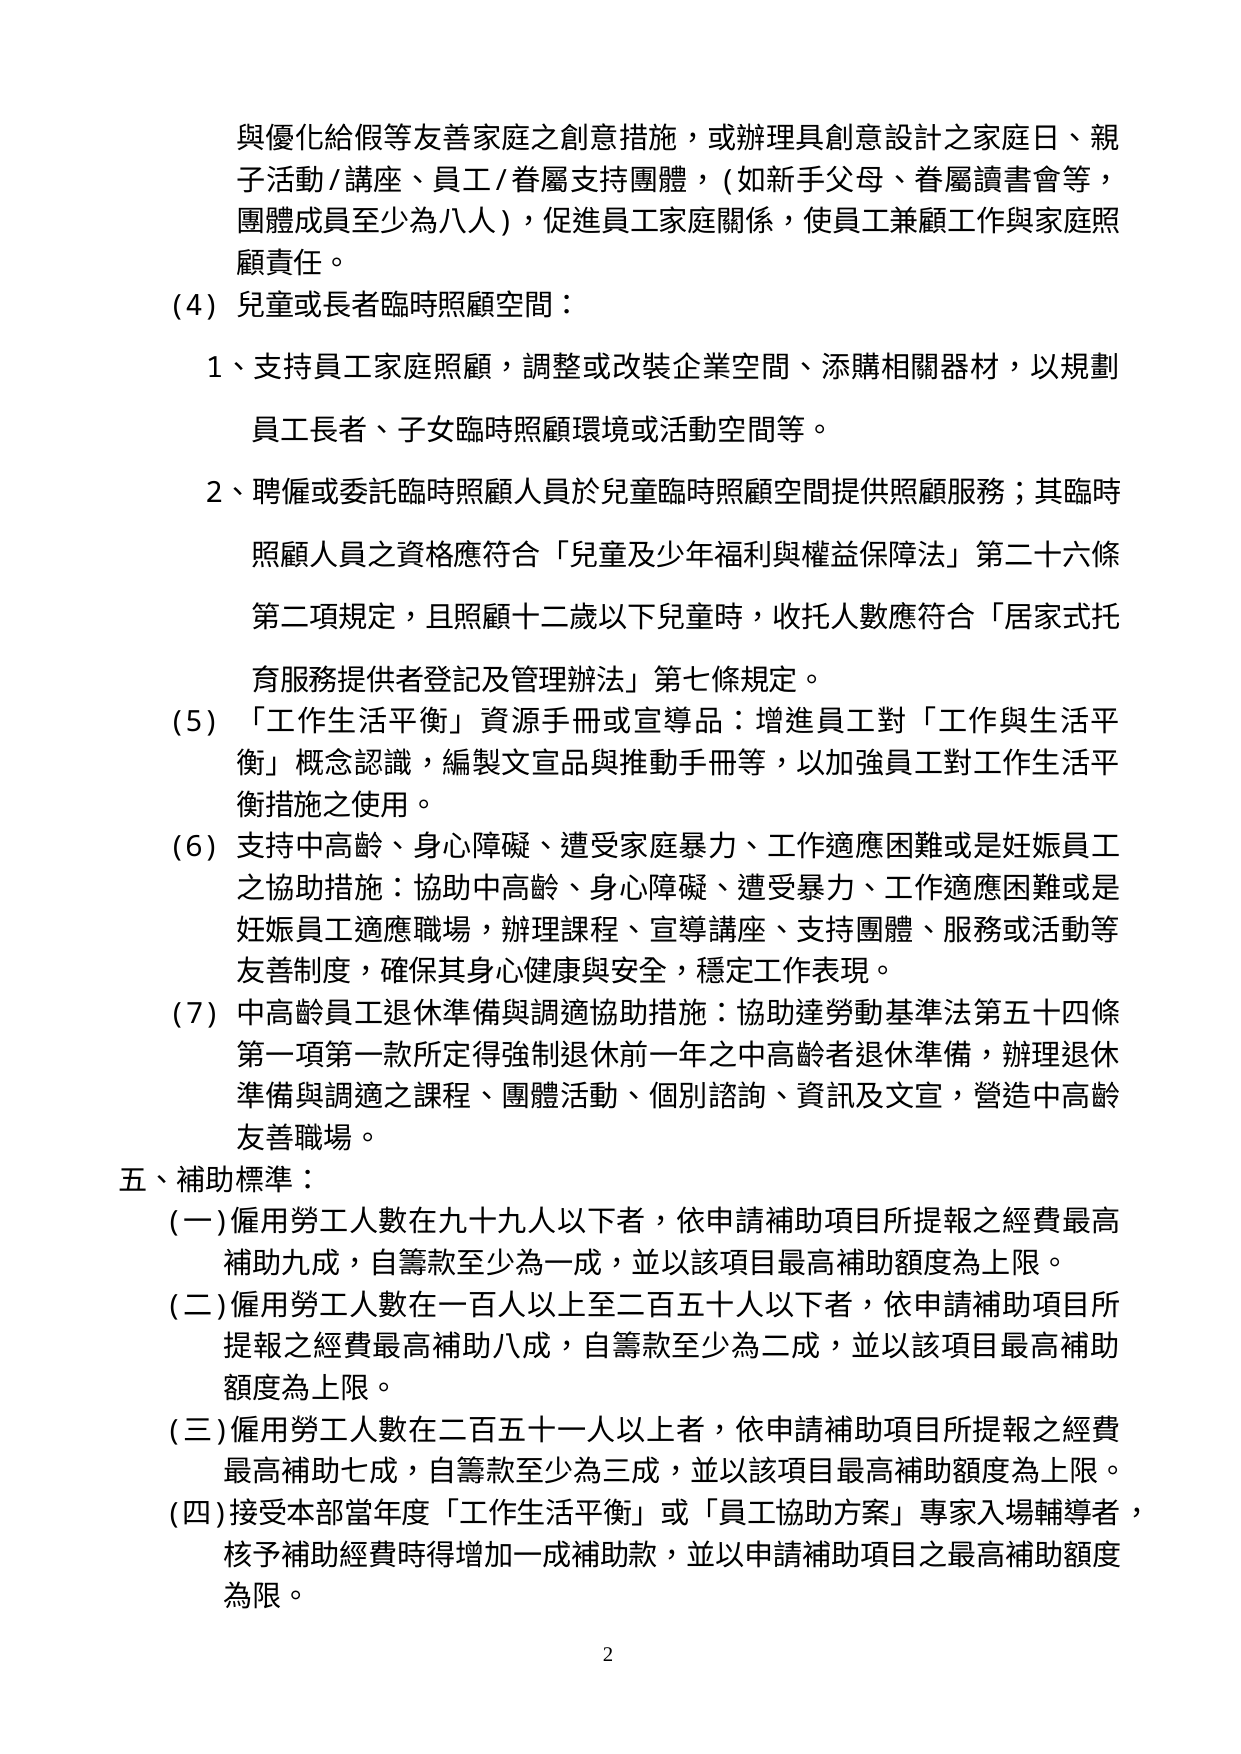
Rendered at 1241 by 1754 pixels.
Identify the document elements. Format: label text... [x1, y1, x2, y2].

text (三)僱用勞工人數在二百五十一人以上者，依申請補助項目所提報之經費最高補助七成，自籌款至少為三成，並以該項目最高補助額度為上限。 [165, 1407, 1122, 1490]
list 「工作生活平衡」資源手冊或宣導品：增進員工對「工作與生活平衡」概念認識，編製文宣品與推動手冊等，以加強員工對工作生活平衡措施之使用。 [168, 698, 1122, 823]
text 五、補助標準： [118, 1157, 1122, 1198]
list 兒童或長者臨時照顧空間： [168, 282, 1122, 323]
list 與優化給假等友善家庭之創意措施，或辦理具創意設計之家庭日、親子活動/講座、員工/眷屬支持團體，(如新手父母、眷屬讀書會等，團體成員至少為八人)，促進員工家庭關係，使員工兼顧工作與家庭照顧責任。 [168, 115, 1122, 282]
text 2、聘僱或委託臨時照顧人員於兒童臨時照顧空間提供照顧服務；其臨時照顧人員之資格應符合「兒童及少年福利與權益保障法」第二十六條第二項規定，且照顧十二歲以下兒童時，收托人數應符合「居家式托育服務提供者登記及管理辦法」第七條規定。 [187, 448, 1122, 698]
text (四)接受本部當年度「工作生活平衡」或「員工協助方案」專家入場輔導者，核予補助經費時得增加一成補助款，並以申請補助項目之最高補助額度為限。 [165, 1490, 1122, 1615]
text 1、支持員工家庭照顧，調整或改裝企業空間、添購相關器材，以規劃員工長者、子女臨時照顧環境或活動空間等。 [187, 323, 1122, 448]
list 中高齡員工退休準備與調適協助措施：協助達勞動基準法第五十四條第一項第一款所定得強制退休前一年之中高齡者退休準備，辦理退休準備與調適之課程、團體活動、個別諮詢、資訊及文宣，營造中高齡友善職場。 [168, 990, 1122, 1157]
text (二)僱用勞工人數在一百人以上至二百五十人以下者，依申請補助項目所提報之經費最高補助八成，自籌款至少為二成，並以該項目最高補助額度為上限。 [165, 1282, 1122, 1407]
text (一)僱用勞工人數在九十九人以下者，依申請補助項目所提報之經費最高補助九成，自籌款至少為一成，並以該項目最高補助額度為上限。 [165, 1198, 1122, 1282]
list 支持中高齡、身心障礙、遭受家庭暴力、工作適應困難或是妊娠員工之協助措施：協助中高齡、身心障礙、遭受暴力、工作適應困難或是妊娠員工適應職場，辦理課程、宣導講座、支持團體、服務或活動等友善制度，確保其身心健康與安全，穩定工作表現。 [168, 823, 1122, 990]
